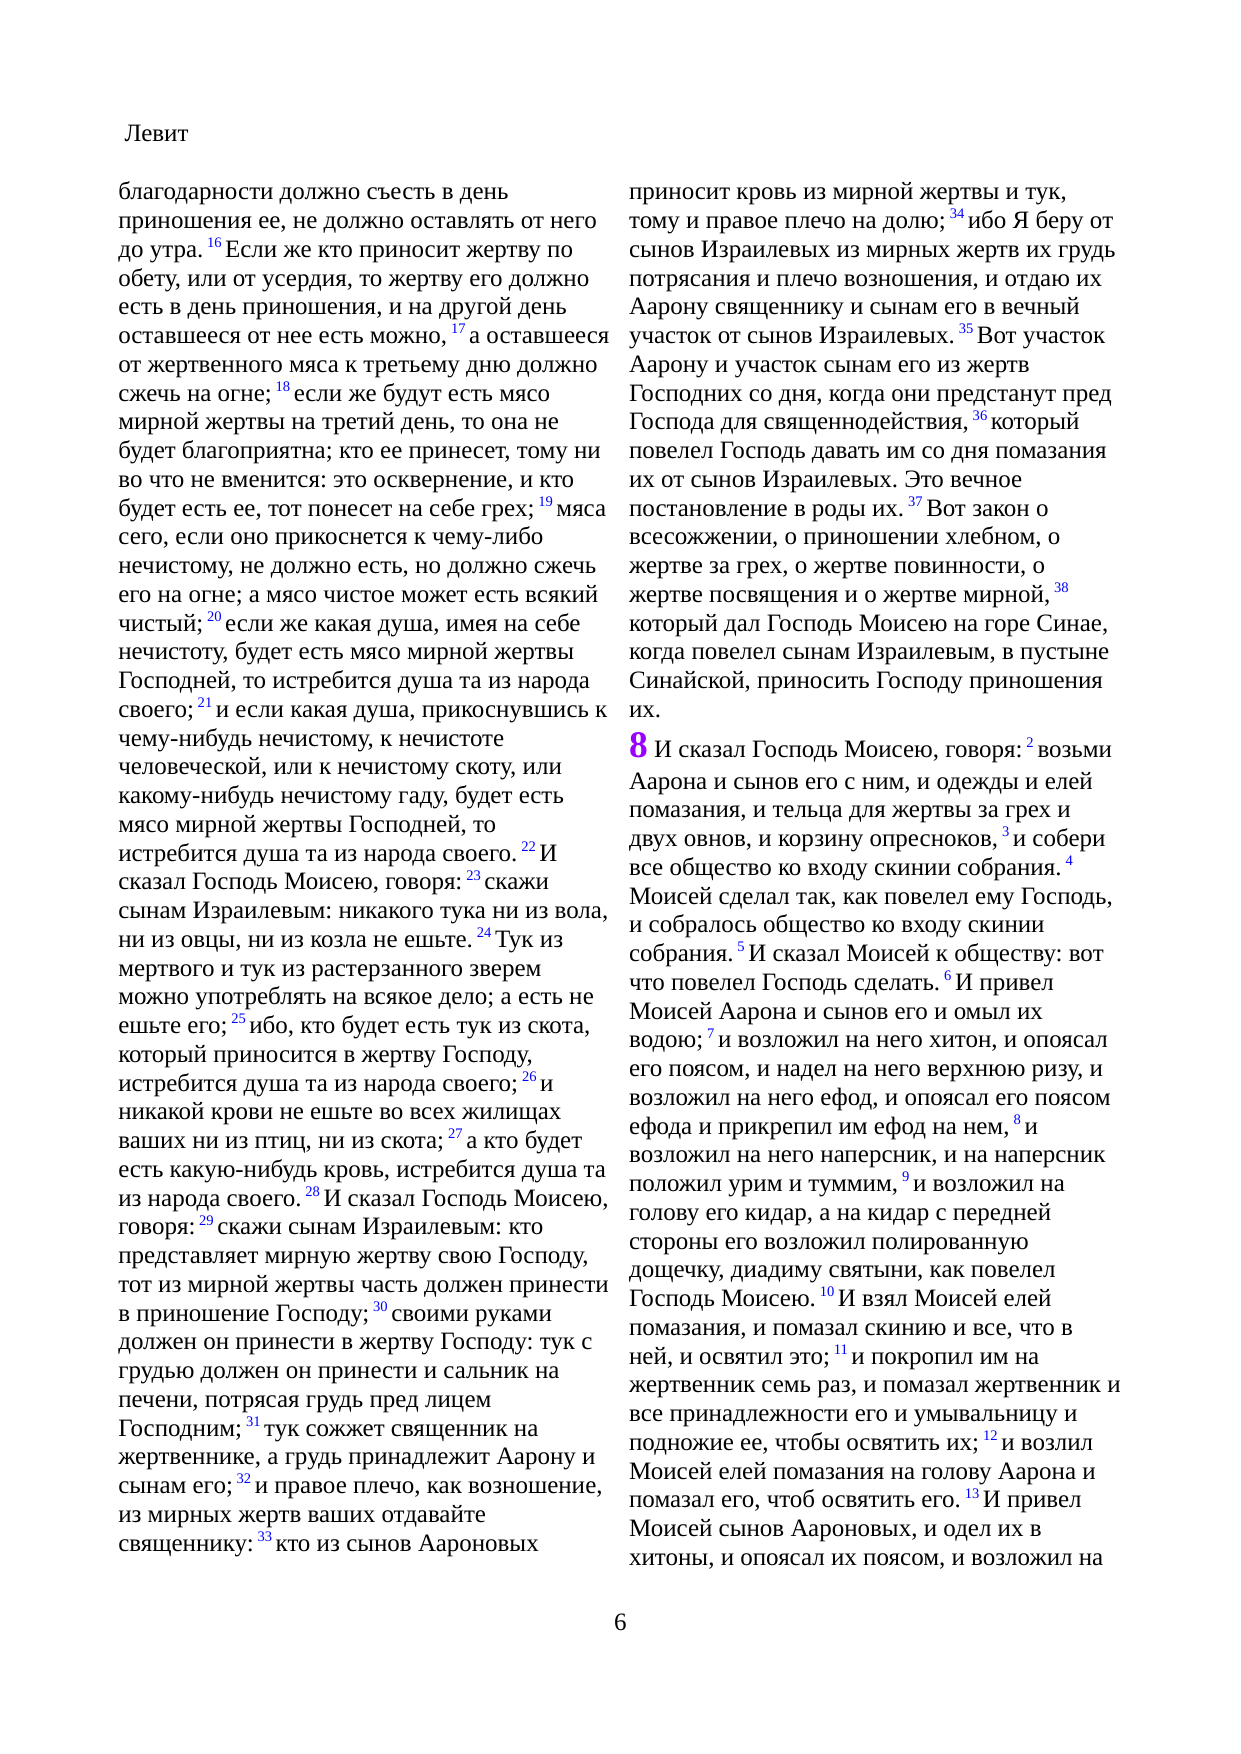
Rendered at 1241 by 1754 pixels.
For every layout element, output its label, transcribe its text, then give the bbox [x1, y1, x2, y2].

text 8 И сказал Господь Моисею, говоря: 2 возьми Аарона и сынов его с ним, и одежды и елей помазания, и тельца для жертвы за грех и двух овнов, и корзину опресноков, 3 и собери все общество ко входу скинии собрания. 4 Моисей сделал так, как повелел ему Господь, и собралось общество ко входу скинии собрания. 5 И сказал Моисей к обществу: вот что повелел Господь сделать. 6 И привел Моисей Аарона и сынов его и омыл их водою; 7 и возложил на него хитон, и опоясал его поясом, и надел на него верхнюю ризу, и возложил на него ефод, и опоясал его поясом ефода и прикрепил им ефод на нем, 8 и возложил на него наперсник, и на наперсник положил урим и туммим, 9 и возложил на голову его кидар, а на кидар с передней стороны его возложил полированную дощечку, диадиму святыни, как повелел Господь Моисею. 10 И взял Моисей елей помазания, и помазал скинию и все, что в ней, и освятил это; 11 и покропил им на жертвенник семь раз, и помазал жертвенник и все принадлежности его и умывальницу и подножие ее, чтобы освятить их; 12 и возлил Моисей елей помазания на голову Аарона и помазал его, чтоб освятить его. 13 И привел Моисей сынов Аароновых, и одел их в хитоны, и опоясал их поясом, и возложил на [629, 723, 1122, 1571]
text приносит кровь из мирной жертвы и тук, тому и правое плечо на долю; 34 ибо Я беру от сынов Израилевых из мирных жертв их грудь потрясания и плечо возношения, и отдаю их Аарону священнику и сынам его в вечный участок от сынов Израилевых. 35 Вот участок Аарону и участок сынам его из жертв Господних со дня, когда они предстанут пред Господа для священнодействия, 36 который повелел Господь давать им со дня помазания их от сынов Израилевых. Это вечное постановление в роды их. 37 Вот закон о всесожжении, о приношении хлебном, о жертве за грех, о жертве повинности, о жертве посвящения и о жертве мирной, 38 который дал Господь Моисею на горе Синае, когда повелел сынам Израилевым, в пустыне Синайской, приносить Господу приношения их. [629, 176, 1122, 723]
text благодарности должно съесть в день приношения ее, не должно оставлять от него до утра. 16 Если же кто приносит жертву по обету, или от усердия, то жертву его должно есть в день приношения, и на другой день оставшееся от нее есть можно, 17 а оставшееся от жертвенного мяса к третьему дню должно сжечь на огне; 18 если же будут есть мясо мирной жертвы на третий день, то она не будет благоприятна; кто ее принесет, тому ни во что не вменится: это осквернение, и кто будет есть ее, тот понесет на себе грех; 19 мяса сего, если оно прикоснется к чему-либо нечистому, не должно есть, но должно сжечь его на огне; а мясо чистое может есть всякий чистый; 20 если же какая душа, имея на себе нечистоту, будет есть мясо мирной жертвы Господней, то истребится душа та из народа своего; 21 и если какая душа, прикоснувшись к чему-нибудь нечистому, к нечистоте человеческой, или к нечистому скоту, или какому-нибудь нечистому гаду, будет есть мясо мирной жертвы Господней, то истребится душа та из народа своего. 22 И сказал Господь Моисею, говоря: 23 скажи сынам Израилевым: никакого тука ни из вола, ни из овцы, ни из козла не ешьте. 24 Тук из мертвого и тук из растерзанного зверем можно употреблять на всякое дело; а есть не ешьте его; 25 ибо, кто будет есть тук из скота, который приносится в жертву Господу, истребится душа та из народа своего; 26 и никакой крови не ешьте во всех жилищах ваших ни из птиц, ни из скота; 27 а кто будет есть какую-нибудь кровь, истребится душа та из народа своего. 28 И сказал Господь Моисею, говоря: 29 скажи сынам Израилевым: кто представляет мирную жертву свою Господу, тот из мирной жертвы часть должен принести в приношение Господу; 30 своими руками должен он принести в жертву Господу: тук с грудью должен он принести и сальник на печени, потрясая грудь пред лицем Господним; 31 тук сожжет священник на жертвеннике, а грудь принадлежит Аарону и сынам его; 32 и правое плечо, как возношение, из мирных жертв ваших отдавайте священнику: 33 кто из сынов Аароновых [118, 176, 611, 1556]
